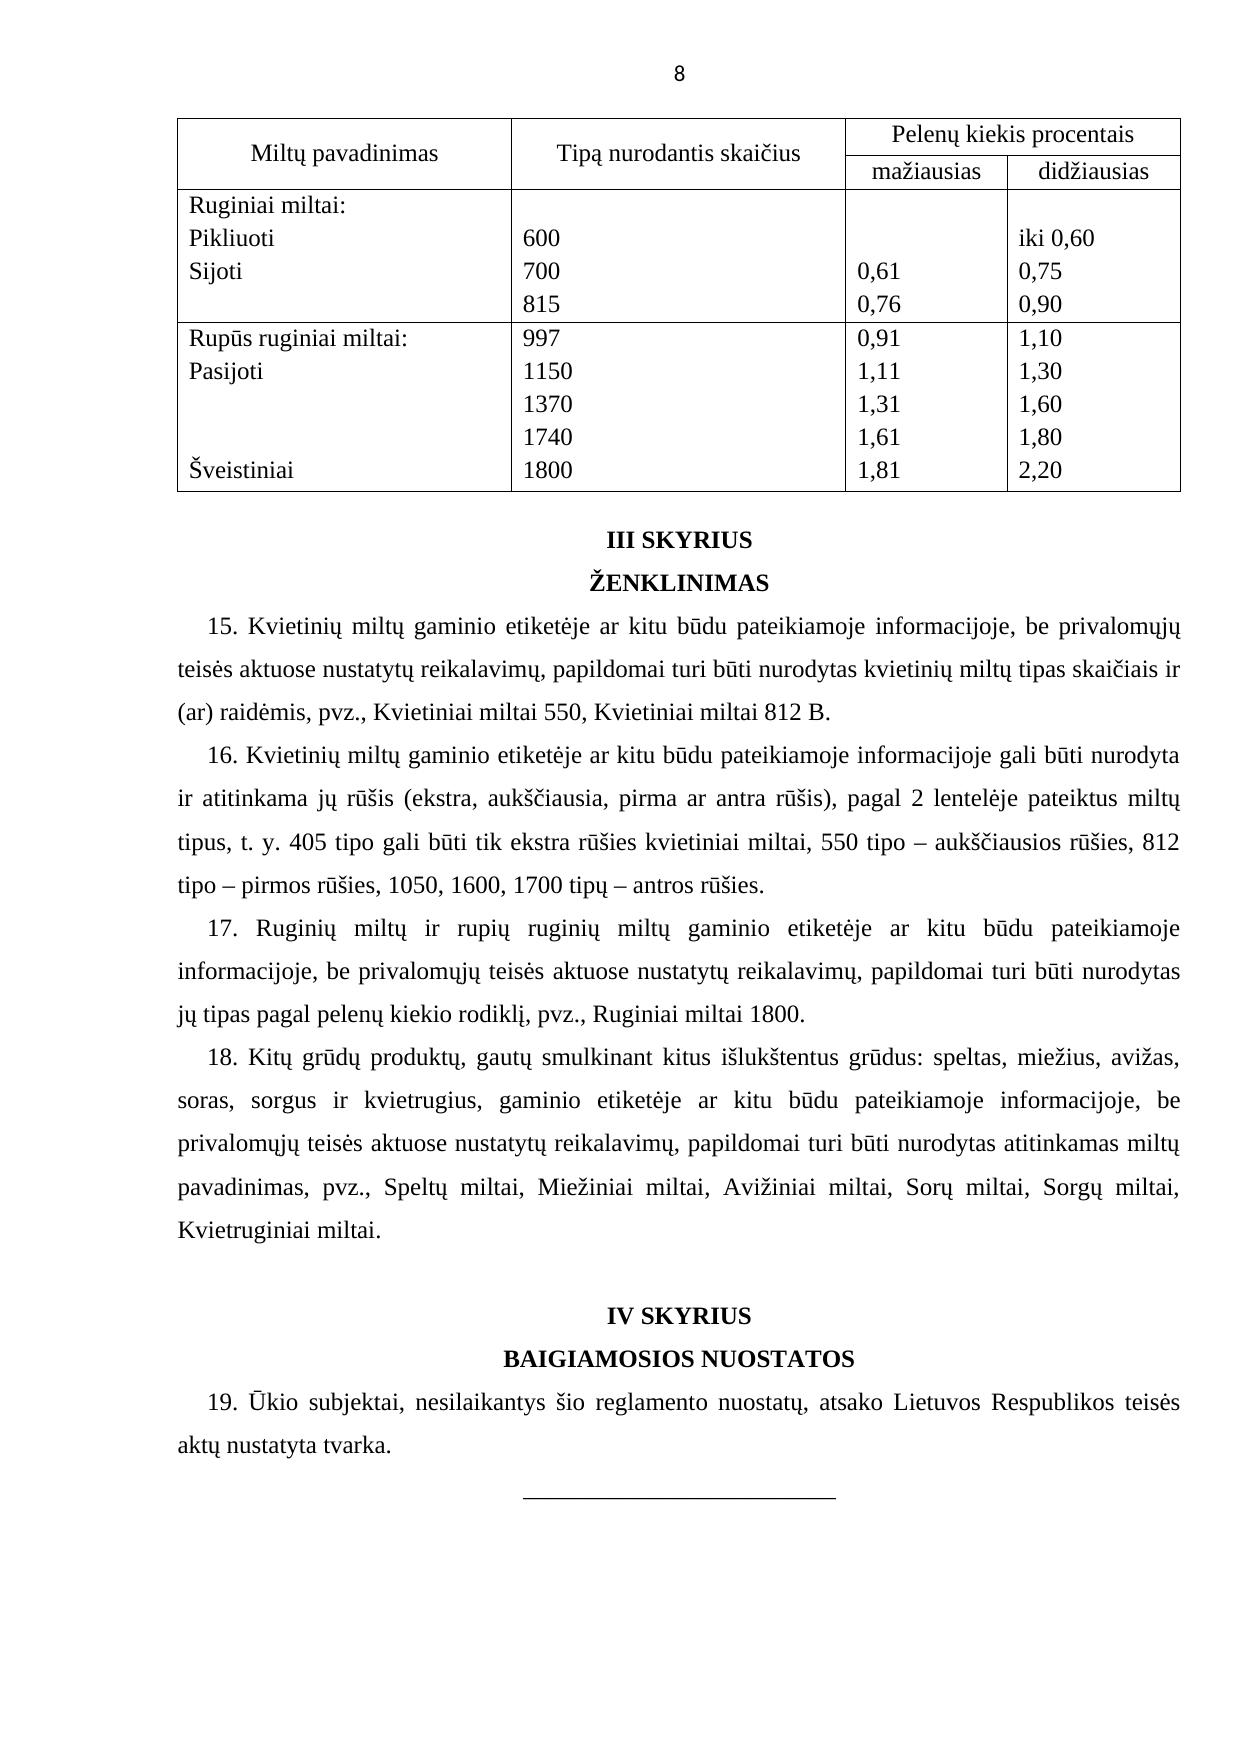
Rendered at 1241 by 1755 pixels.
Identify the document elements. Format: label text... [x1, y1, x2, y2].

table_cell 0,91 1,11 1,31 1,61 1,81 [846, 323, 1007, 491]
table_cell Ruginiai miltai: Pikliuoti Sijoti [178, 190, 511, 322]
table_cell iki 0,60 0,75 0,90 [1008, 190, 1180, 322]
text ŽENKLINIMAS [177, 568, 1181, 597]
text IV SKYRIUS [177, 1301, 1181, 1330]
text 18. Kitų grūdų produktų, gautų smulkinant kitus išlukštentus grūdus: speltas, miežius, avižas, soras, sorgus ir kvietrugius, gaminio etiketėje ar kitu būdu pateikiamoje informacijoje, be privalomųjų teisės aktuose nustatytų reikalavimų, papildomai turi būti nurodytas atitinkamas miltų pavadinimas, pvz., Speltų miltai, Miežiniai miltai, Avižiniai miltai, Sorų miltai, Sorgų miltai, Kvietruginiai miltai. [177, 1042, 1181, 1243]
table_cell 0,61 0,76 [846, 190, 1007, 322]
table_cell didžiausias [1008, 156, 1180, 189]
text 16. Kvietinių miltų gaminio etiketėje ar kitu būdu pateikiamoje informacijoje gali būti nurodyta ir atitinkama jų rūšis (ekstra, aukščiausia, pirma ar antra rūšis), pagal 2 lentelėje pateiktus miltų tipus, t. y. 405 tipo gali būti tik ekstra rūšies kvietiniai miltai, 550 tipo – aukščiausios rūšies, 812 tipo – pirmos rūšies, 1050, 1600, 1700 tipų – antros rūšies. [177, 740, 1181, 898]
table_cell mažiausias [846, 156, 1007, 189]
table_header Tipą nurodantis skaičius [512, 119, 845, 189]
table_cell 600 700 815 [512, 190, 845, 322]
table_cell 997 1150 1370 1740 1800 [512, 323, 845, 491]
text 15. Kvietinių miltų gaminio etiketėje ar kitu būdu pateikiamoje informacijoje, be privalomųjų teisės aktuose nustatytų reikalavimų, papildomai turi būti nurodytas kvietinių miltų tipas skaičiais ir (ar) raidėmis, pvz., Kvietiniai miltai 550, Kvietiniai miltai 812 B. [177, 611, 1181, 726]
table_header Miltų pavadinimas [178, 119, 511, 189]
text 19. Ūkio subjektai, nesilaikantys šio reglamento nuostatų, atsako Lietuvos Respublikos teisės aktų nustatyta tvarka. [177, 1387, 1181, 1459]
text III SKYRIUS [177, 525, 1181, 553]
text 17. Ruginių miltų ir rupių ruginių miltų gaminio etiketėje ar kitu būdu pateikiamoje informacijoje, be privalomųjų teisės aktuose nustatytų reikalavimų, papildomai turi būti nurodytas jų tipas pagal pelenų kiekio rodiklį, pvz., Ruginiai miltai 1800. [177, 913, 1181, 1028]
text BAIGIAMOSIOS NUOSTATOS [177, 1344, 1181, 1373]
table_header Pelenų kiekis procentais [846, 119, 1180, 155]
text _________________________ [177, 1473, 1181, 1502]
table_cell 1,10 1,30 1,60 1,80 2,20 [1008, 323, 1180, 491]
table_cell Rupūs ruginiai miltai: Pasijoti Šveistiniai [178, 323, 511, 491]
